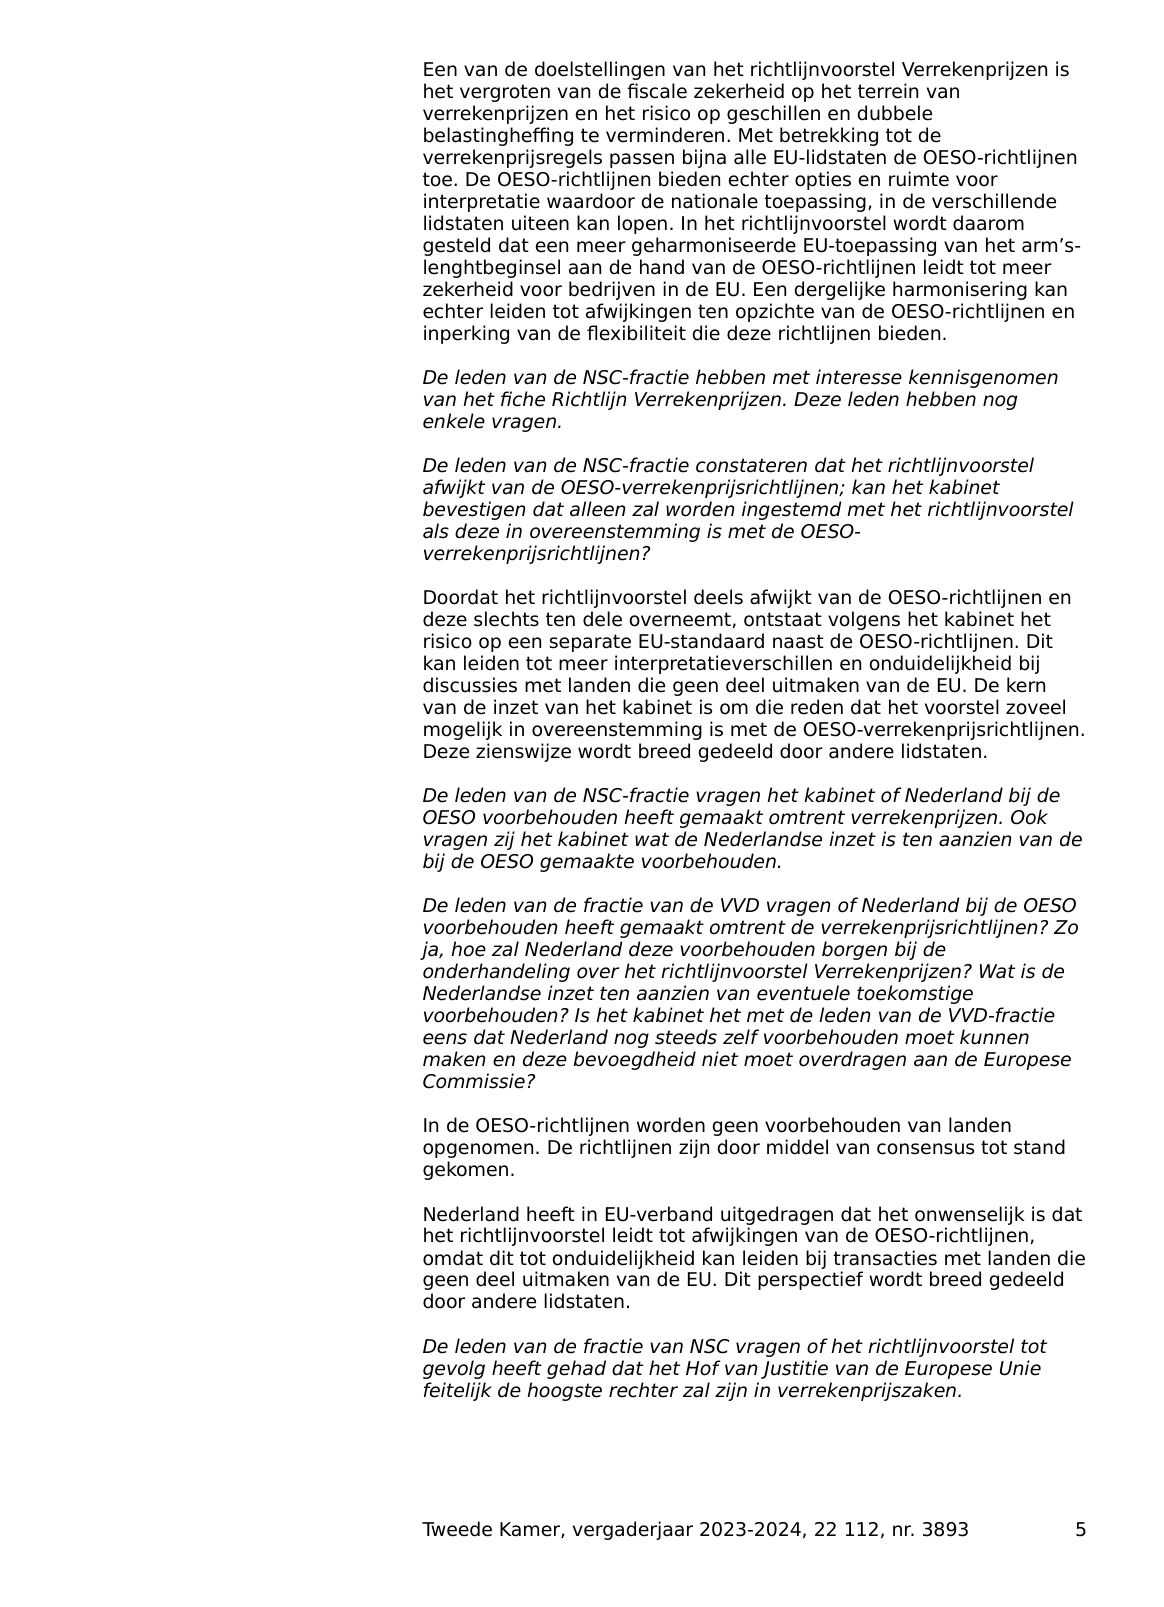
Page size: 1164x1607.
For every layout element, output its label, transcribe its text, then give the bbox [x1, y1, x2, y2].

text De leden van de NSC-fractie hebben met interesse kennisgenomen van het fiche Richtlijn Verrekenprijzen. Deze leden hebben nog enkele vragen. [422, 367, 1087, 433]
text De leden van de fractie van de VVD vragen of Nederland bij de OESO voorbehouden heeft gemaakt omtrent de verrekenprijsrichtlijnen? Zo ja, hoe zal Nederland deze voorbehouden borgen bij de onderhandeling over het richtlijnvoorstel Verrekenprijzen? Wat is de Nederlandse inzet ten aanzien van eventuele toekomstige voorbehouden? Is het kabinet het met de leden van de VVD-fractie eens dat Nederland nog steeds zelf voorbehouden moet kunnen maken en deze bevoegdheid niet moet overdragen aan de Europese Commissie? [422, 895, 1087, 1093]
text In de OESO-richtlijnen worden geen voorbehouden van landen opgenomen. De richtlijnen zijn door middel van consensus tot stand gekomen. [422, 1115, 1087, 1181]
text Nederland heeft in EU-verband uitgedragen dat het onwenselijk is dat het richtlijnvoorstel leidt tot afwijkingen van de OESO-richtlijnen, omdat dit tot onduidelijkheid kan leiden bij transacties met landen die geen deel uitmaken van de EU. Dit perspectief wordt breed gedeeld door andere lidstaten. [422, 1203, 1087, 1313]
text Een van de doelstellingen van het richtlijnvoorstel Verrekenprijzen is het vergroten van de fiscale zekerheid op het terrein van verrekenprijzen en het risico op geschillen en dubbele belastingheffing te verminderen. Met betrekking tot de verrekenprijsregels passen bijna alle EU-lidstaten de OESO-richtlijnen toe. De OESO-richtlijnen bieden echter opties en ruimte voor interpretatie waardoor de nationale toepassing, in de verschillende lidstaten uiteen kan lopen. In het richtlijnvoorstel wordt daarom gesteld dat een meer geharmoniseerde EU-toepassing van het arm’s-lenghtbeginsel aan de hand van de OESO-richtlijnen leidt tot meer zekerheid voor bedrijven in de EU. Een dergelijke harmonisering kan echter leiden tot afwijkingen ten opzichte van de OESO-richtlijnen en inperking van de flexibiliteit die deze richtlijnen bieden. [422, 59, 1087, 345]
text De leden van de fractie van NSC vragen of het richtlijnvoorstel tot gevolg heeft gehad dat het Hof van Justitie van de Europese Unie feitelijk de hoogste rechter zal zijn in verrekenprijszaken. [422, 1336, 1087, 1401]
text De leden van de NSC-fractie constateren dat het richtlijnvoorstel afwijkt van de OESO-verrekenprijsrichtlijnen; kan het kabinet bevestigen dat alleen zal worden ingestemd met het richtlijnvoorstel als deze in overeenstemming is met de OESO-verrekenprijsrichtlijnen? [422, 455, 1087, 565]
text De leden van de NSC-fractie vragen het kabinet of Nederland bij de OESO voorbehouden heeft gemaakt omtrent verrekenprijzen. Ook vragen zij het kabinet wat de Nederlandse inzet is ten aanzien van de bij de OESO gemaakte voorbehouden. [422, 785, 1087, 873]
text Doordat het richtlijnvoorstel deels afwijkt van de OESO-richtlijnen en deze slechts ten dele overneemt, ontstaat volgens het kabinet het risico op een separate EU-standaard naast de OESO-richtlijnen. Dit kan leiden tot meer interpretatieverschillen en onduidelijkheid bij discussies met landen die geen deel uitmaken van de EU. De kern van de inzet van het kabinet is om die reden dat het voorstel zoveel mogelijk in overeenstemming is met de OESO-verrekenprijsrichtlijnen. Deze zienswijze wordt breed gedeeld door andere lidstaten. [422, 587, 1087, 763]
